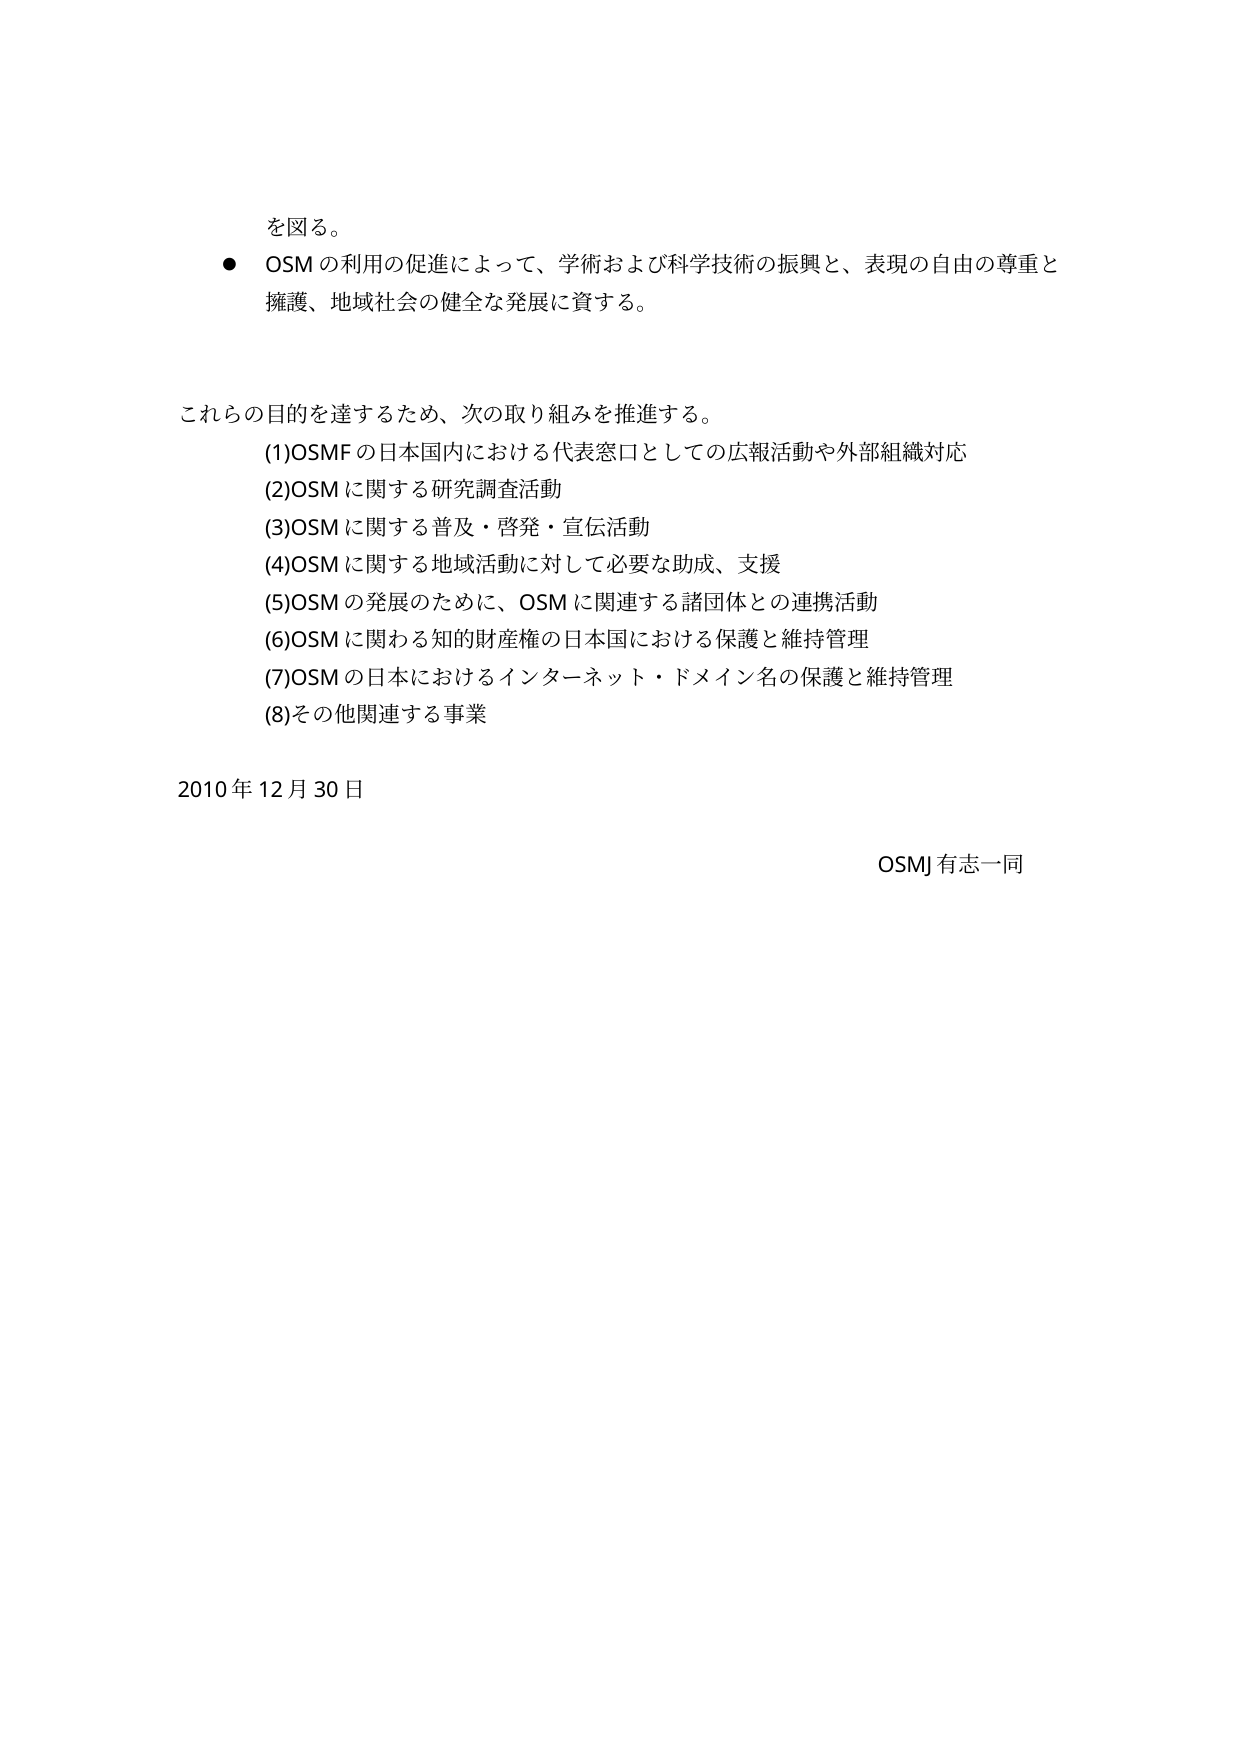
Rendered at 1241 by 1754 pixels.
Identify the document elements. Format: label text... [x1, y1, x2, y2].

text (7)OSMの日本におけるインターネット・ドメイン名の保護と維持管理 [265, 657, 1063, 694]
text これらの目的を達するため、次の取り組みを推進する。 [177, 394, 1063, 432]
text (5)OSMの発展のために、OSMに関連する諸団体との連携活動 [265, 582, 1063, 619]
list を図る。 [221, 207, 1063, 244]
text (2)OSMに関する研究調査活動 [265, 469, 1063, 507]
text 2010年12月30日 [177, 769, 1063, 807]
list OSMの利用の促進によって、学術および科学技術の振興と、表現の自由の尊重と擁護、地域社会の健全な発展に資する。 [221, 244, 1063, 319]
text (1)OSMFの日本国内における代表窓口としての広報活動や外部組織対応 [265, 432, 1063, 469]
text (3)OSMに関する普及・啓発・宣伝活動 [265, 507, 1063, 544]
text (8)その他関連する事業 [265, 694, 1063, 732]
text OSMJ有志一同 [877, 844, 1063, 882]
text (4)OSMに関する地域活動に対して必要な助成、支援 [265, 544, 1063, 582]
text (6)OSMに関わる知的財産権の日本国における保護と維持管理 [265, 619, 1063, 657]
